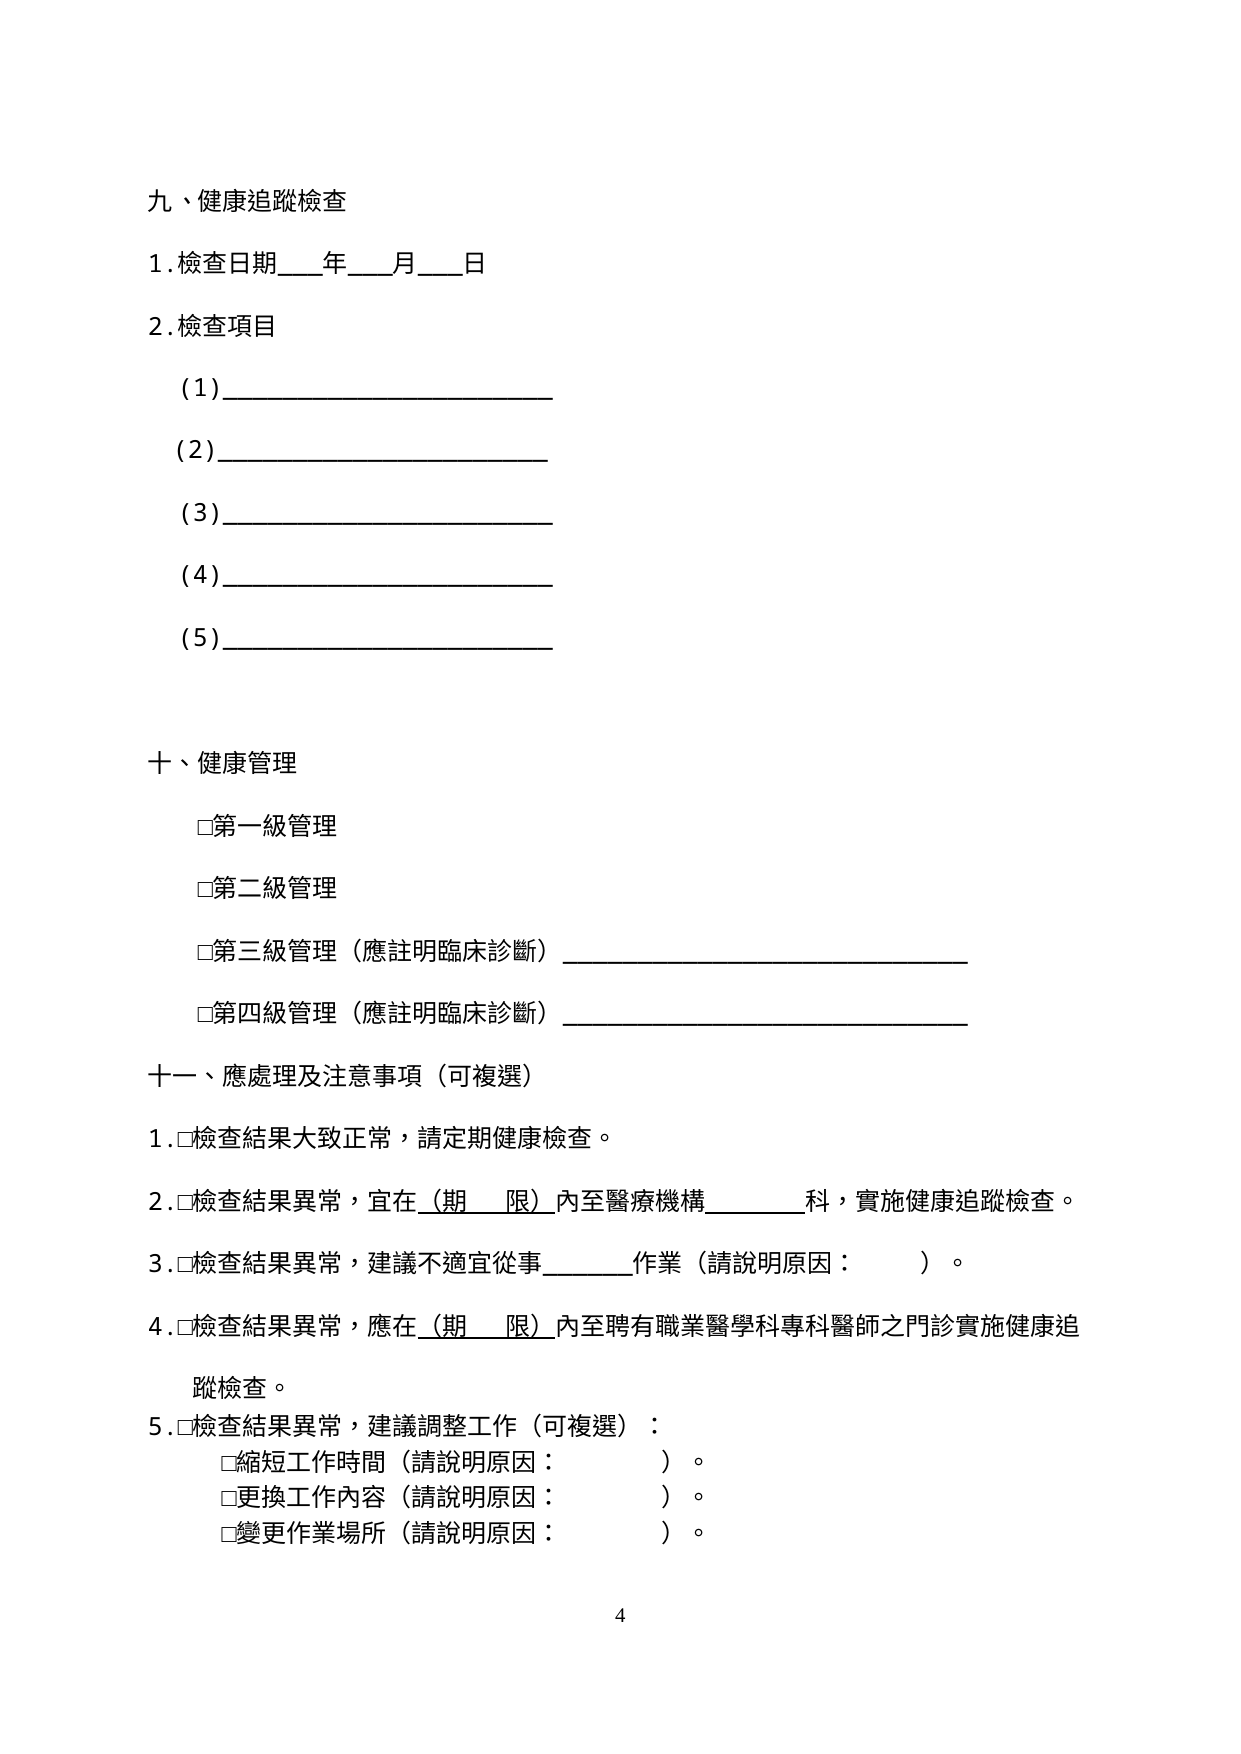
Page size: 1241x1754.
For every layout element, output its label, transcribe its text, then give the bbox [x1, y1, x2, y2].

text (4)______________________ [148, 532, 1133, 595]
text (1)______________________ [148, 345, 1133, 407]
text □縮短工作時間（請說明原因： ）。 [221, 1443, 1092, 1478]
text 3.□檢查結果異常，建議不適宜從事______作業（請說明原因： ）。 [148, 1220, 1092, 1282]
text (5)______________________ [148, 595, 1133, 657]
text □變更作業場所（請說明原因： ）。 [221, 1514, 1092, 1549]
text □第三級管理（應註明臨床診斷）___________________________ [148, 907, 1133, 970]
text 十一、應處理及注意事項（可複選） [148, 1032, 1092, 1095]
text □第四級管理（應註明臨床診斷）___________________________ [148, 970, 1133, 1032]
text 九、健康追蹤檢查 [148, 157, 1133, 220]
text □第一級管理 [148, 782, 1133, 845]
text 1.檢查日期___年___月___日 [148, 220, 1133, 282]
text 1.□檢查結果大致正常，請定期健康檢查。 [148, 1095, 1092, 1157]
text (2)______________________ [148, 407, 1133, 470]
text 4.□檢查結果異常，應在（期 限）內至聘有職業醫學科專科醫師之門診實施健康追蹤檢查。 [148, 1282, 1092, 1407]
text 5.□檢查結果異常，建議調整工作（可複選）： [148, 1407, 1092, 1443]
text (3)______________________ [148, 470, 1133, 532]
text 2.□檢查結果異常，宜在（期 限）內至醫療機構 科，實施健康追蹤檢查。 [148, 1157, 1092, 1220]
text 2.檢查項目 [148, 282, 1133, 345]
text □第二級管理 [148, 845, 1133, 907]
text □更換工作內容（請說明原因： ）。 [221, 1478, 1092, 1514]
text 十、健康管理 [148, 720, 1133, 782]
